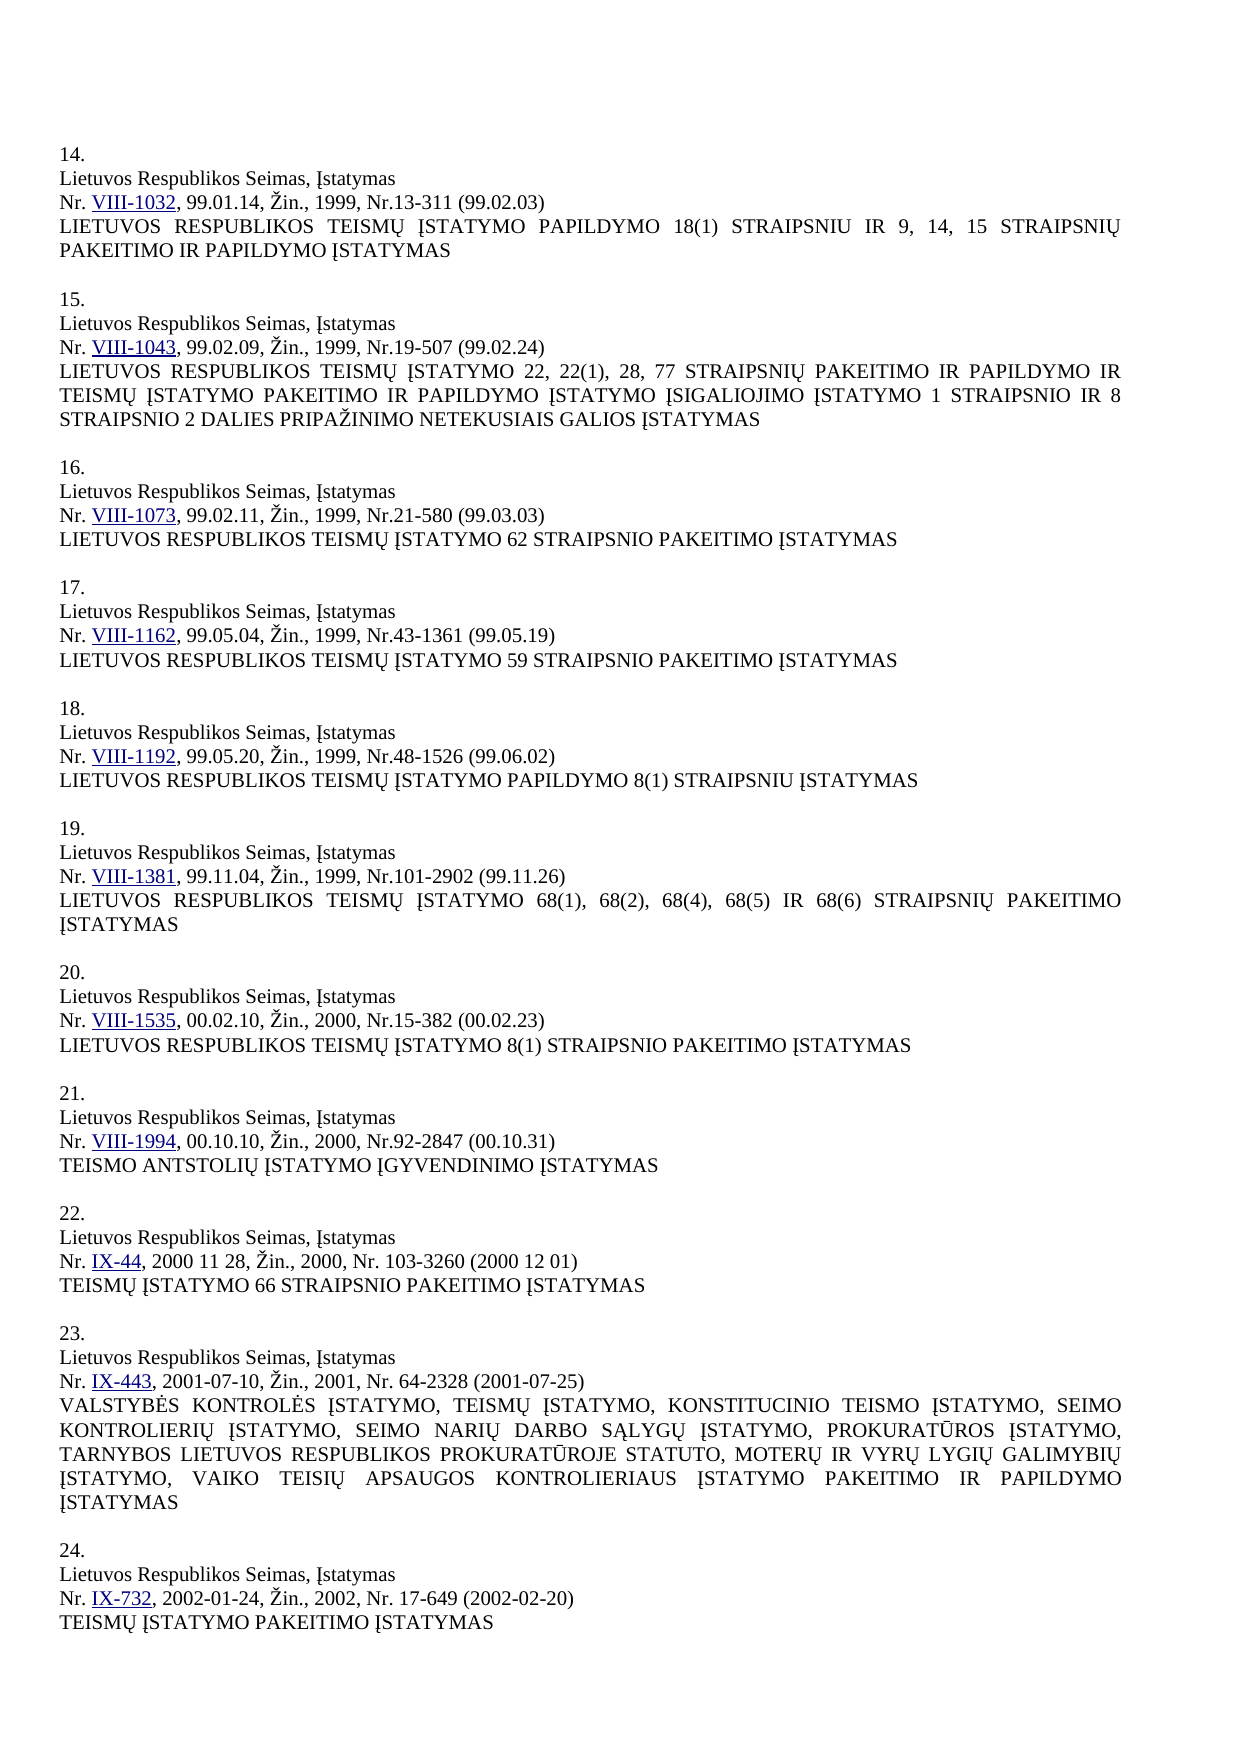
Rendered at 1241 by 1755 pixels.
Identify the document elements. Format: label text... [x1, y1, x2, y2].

text 15. [59, 287, 1122, 311]
text 17. [59, 575, 1122, 599]
text Lietuvos Respublikos Seimas, Įstatymas [59, 1105, 1122, 1129]
text 21. [59, 1081, 1122, 1105]
text Lietuvos Respublikos Seimas, Įstatymas [59, 840, 1122, 864]
text Nr. VIII-1032, 99.01.14, Žin., 1999, Nr.13-311 (99.02.03) [59, 190, 1122, 214]
text 18. [59, 696, 1122, 720]
text Nr. VIII-1043, 99.02.09, Žin., 1999, Nr.19-507 (99.02.24) [59, 335, 1122, 359]
text Lietuvos Respublikos Seimas, Įstatymas [59, 720, 1122, 744]
text LIETUVOS RESPUBLIKOS TEISMŲ ĮSTATYMO 68(1), 68(2), 68(4), 68(5) IR 68(6) STRAIPSNIŲ PAKEITIMO ĮSTATYMAS [59, 888, 1122, 936]
text Lietuvos Respublikos Seimas, Įstatymas [59, 479, 1122, 503]
text Nr. VIII-1994, 00.10.10, Žin., 2000, Nr.92-2847 (00.10.31) [59, 1129, 1122, 1153]
text LIETUVOS RESPUBLIKOS TEISMŲ ĮSTATYMO PAPILDYMO 8(1) STRAIPSNIU ĮSTATYMAS [59, 768, 1122, 792]
text LIETUVOS RESPUBLIKOS TEISMŲ ĮSTATYMO PAPILDYMO 18(1) STRAIPSNIU IR 9, 14, 15 STRAIPSNIŲ PAKEITIMO IR PAPILDYMO ĮSTATYMAS [59, 214, 1122, 262]
text Nr. VIII-1192, 99.05.20, Žin., 1999, Nr.48-1526 (99.06.02) [59, 744, 1122, 768]
text TEISMŲ ĮSTATYMO PAKEITIMO ĮSTATYMAS [59, 1610, 1122, 1634]
text 16. [59, 455, 1122, 479]
text Lietuvos Respublikos Seimas, Įstatymas [59, 1345, 1122, 1369]
text Lietuvos Respublikos Seimas, Įstatymas [59, 166, 1122, 190]
text Nr. IX-44, 2000 11 28, Žin., 2000, Nr. 103-3260 (2000 12 01) [59, 1249, 1122, 1273]
text LIETUVOS RESPUBLIKOS TEISMŲ ĮSTATYMO 62 STRAIPSNIO PAKEITIMO ĮSTATYMAS [59, 527, 1122, 551]
text Nr. VIII-1073, 99.02.11, Žin., 1999, Nr.21-580 (99.03.03) [59, 503, 1122, 527]
text TEISMO ANTSTOLIŲ ĮSTATYMO ĮGYVENDINIMO ĮSTATYMAS [59, 1153, 1122, 1177]
text 20. [59, 960, 1122, 984]
text Lietuvos Respublikos Seimas, Įstatymas [59, 1562, 1122, 1586]
text TEISMŲ ĮSTATYMO 66 STRAIPSNIO PAKEITIMO ĮSTATYMAS [59, 1273, 1122, 1297]
text 22. [59, 1201, 1122, 1225]
text Lietuvos Respublikos Seimas, Įstatymas [59, 599, 1122, 623]
text 23. [59, 1321, 1122, 1345]
text 24. [59, 1538, 1122, 1562]
text 19. [59, 816, 1122, 840]
text Nr. IX-732, 2002-01-24, Žin., 2002, Nr. 17-649 (2002-02-20) [59, 1586, 1122, 1610]
text LIETUVOS RESPUBLIKOS TEISMŲ ĮSTATYMO 22, 22(1), 28, 77 STRAIPSNIŲ PAKEITIMO IR PAPILDYMO IR TEISMŲ ĮSTATYMO PAKEITIMO IR PAPILDYMO ĮSTATYMO ĮSIGALIOJIMO ĮSTATYMO 1 STRAIPSNIO IR 8 STRAIPSNIO 2 DALIES PRIPAŽINIMO NETEKUSIAIS GALIOS ĮSTATYMAS [59, 359, 1122, 431]
text Lietuvos Respublikos Seimas, Įstatymas [59, 984, 1122, 1008]
text Nr. VIII-1535, 00.02.10, Žin., 2000, Nr.15-382 (00.02.23) [59, 1008, 1122, 1032]
text Lietuvos Respublikos Seimas, Įstatymas [59, 311, 1122, 335]
text LIETUVOS RESPUBLIKOS TEISMŲ ĮSTATYMO 59 STRAIPSNIO PAKEITIMO ĮSTATYMAS [59, 647, 1122, 672]
text Nr. VIII-1162, 99.05.04, Žin., 1999, Nr.43-1361 (99.05.19) [59, 623, 1122, 647]
text Nr. VIII-1381, 99.11.04, Žin., 1999, Nr.101-2902 (99.11.26) [59, 864, 1122, 888]
text VALSTYBĖS KONTROLĖS ĮSTATYMO, TEISMŲ ĮSTATYMO, KONSTITUCINIO TEISMO ĮSTATYMO, SEIMO KONTROLIERIŲ ĮSTATYMO, SEIMO NARIŲ DARBO SĄLYGŲ ĮSTATYMO, PROKURATŪROS ĮSTATYMO, TARNYBOS LIETUVOS RESPUBLIKOS PROKURATŪROJE STATUTO, MOTERŲ IR VYRŲ LYGIŲ GALIMYBIŲ ĮSTATYMO, VAIKO TEISIŲ APSAUGOS KONTROLIERIAUS ĮSTATYMO PAKEITIMO IR PAPILDYMO ĮSTATYMAS [59, 1393, 1122, 1514]
text 14. [59, 142, 1122, 166]
text Nr. IX-443, 2001-07-10, Žin., 2001, Nr. 64-2328 (2001-07-25) [59, 1369, 1122, 1393]
text Lietuvos Respublikos Seimas, Įstatymas [59, 1225, 1122, 1249]
text LIETUVOS RESPUBLIKOS TEISMŲ ĮSTATYMO 8(1) STRAIPSNIO PAKEITIMO ĮSTATYMAS [59, 1032, 1122, 1057]
